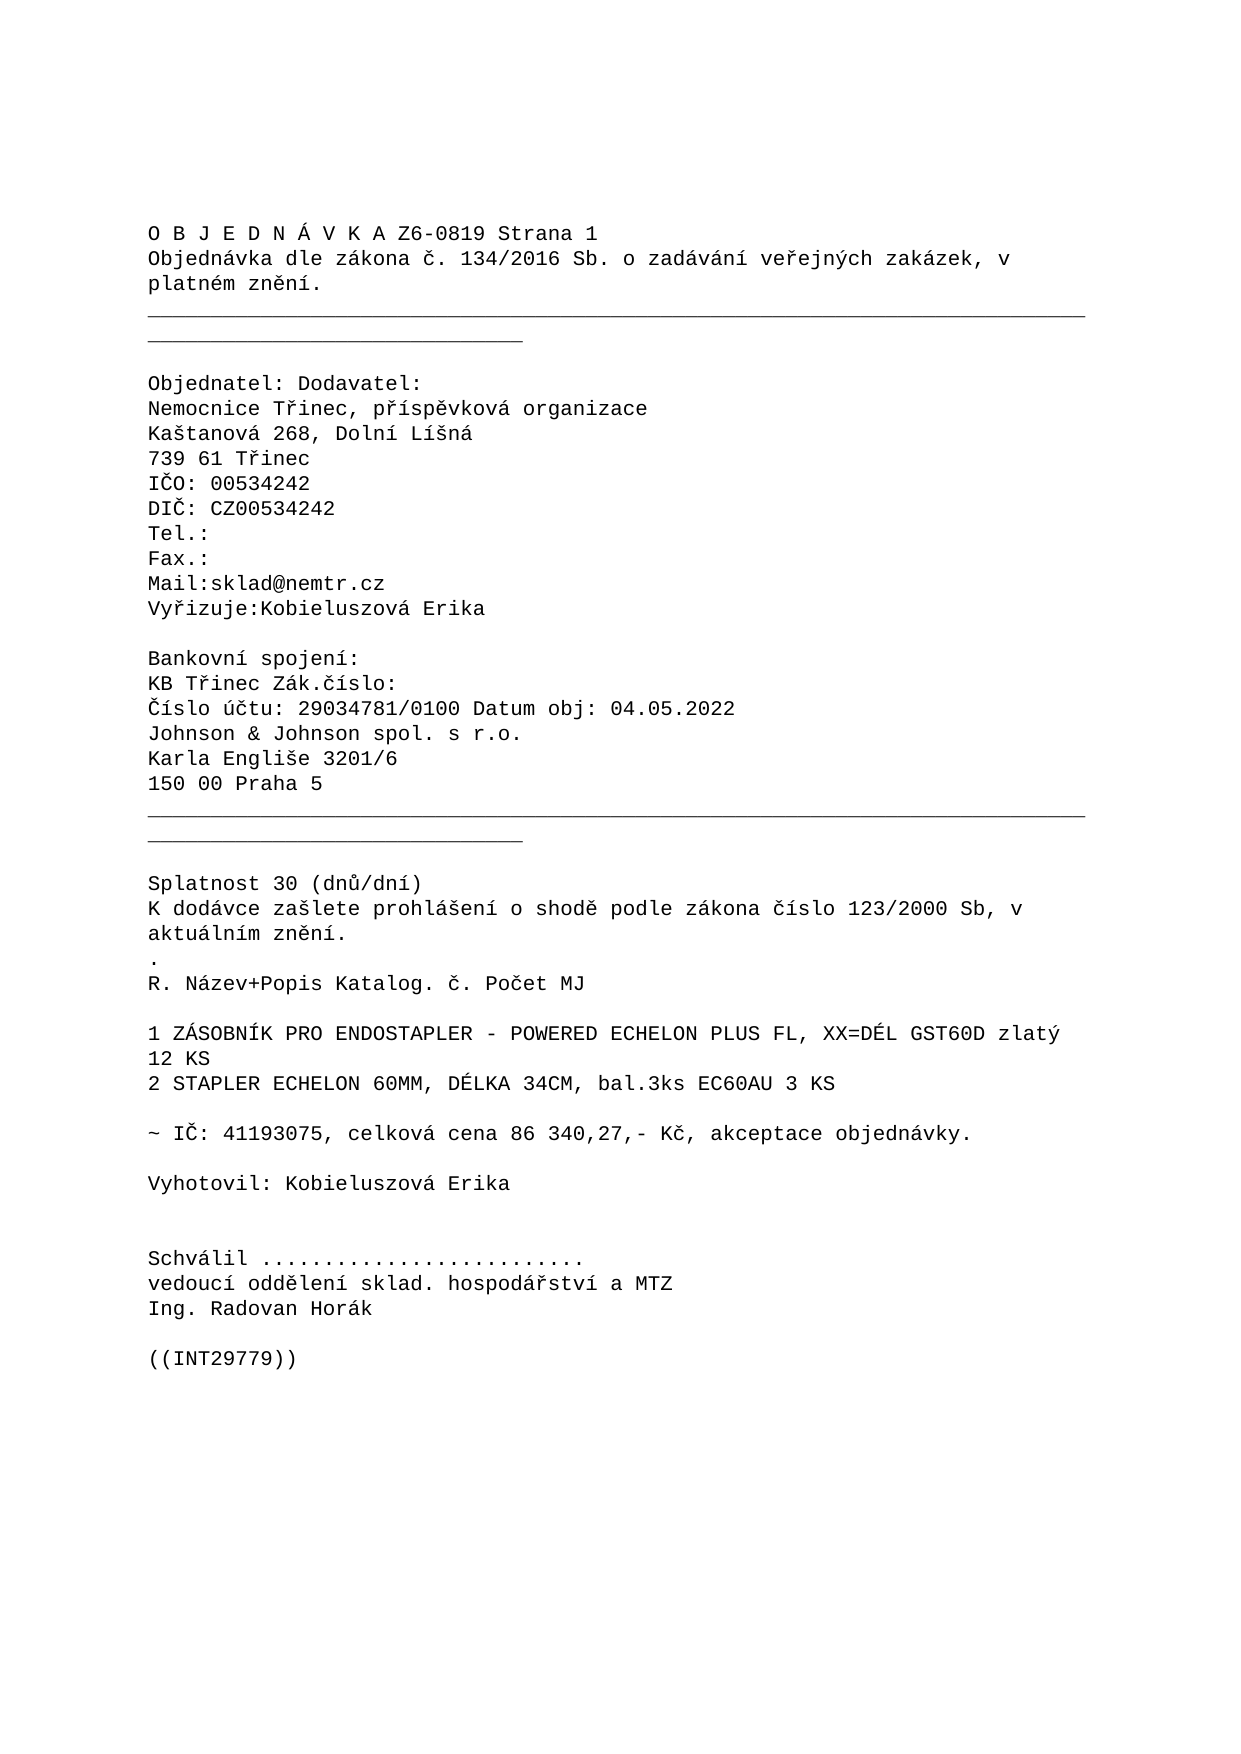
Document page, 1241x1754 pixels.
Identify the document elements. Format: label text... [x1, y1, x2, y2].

text O B J E D N Á V K A Z6-0819 Strana 1 Objednávka dle zákona č. 134/2016 Sb. o zadávání veřejných zakázek, v platném znění. _________________________________________________________________________________________________________ Objednatel: Dodavatel: Nemocnice Třinec, příspěvková organizace Kaštanová 268, Dolní Líšná 739 61 Třinec IČO: 00534242 DIČ: CZ00534242 Tel.: Fax.: Mail:sklad@nemtr.cz Vyřizuje:Kobieluszová Erika Bankovní spojení: KB Třinec Zák.číslo: Číslo účtu: 29034781/0100 Datum obj: 04.05.2022 Johnson & Johnson spol. s r.o. Karla Engliše 3201/6 150 00 Praha 5 _________________________________________________________________________________________________________ Splatnost 30 (dnů/dní) K dodávce zašlete prohlášení o shodě podle zákona číslo 123/2000 Sb, v aktuálním znění. . R. Název+Popis Katalog. č. Počet MJ 1 ZÁSOBNÍK PRO ENDOSTAPLER - POWERED ECHELON PLUS FL, XX=DÉL GST60D zlatý 12 KS 2 STAPLER ECHELON 60MM, DÉLKA 34CM, bal.3ks EC60AU 3 KS ~ IČ: 41193075, celková cena 86 340,27,- Kč, akceptace objednávky. Vyhotovil: Kobieluszová Erika Schválil .......................... vedoucí oddělení sklad. hospodářství a MTZ Ing. Radovan Horák ((INT29779)) [148, 148, 1093, 1371]
